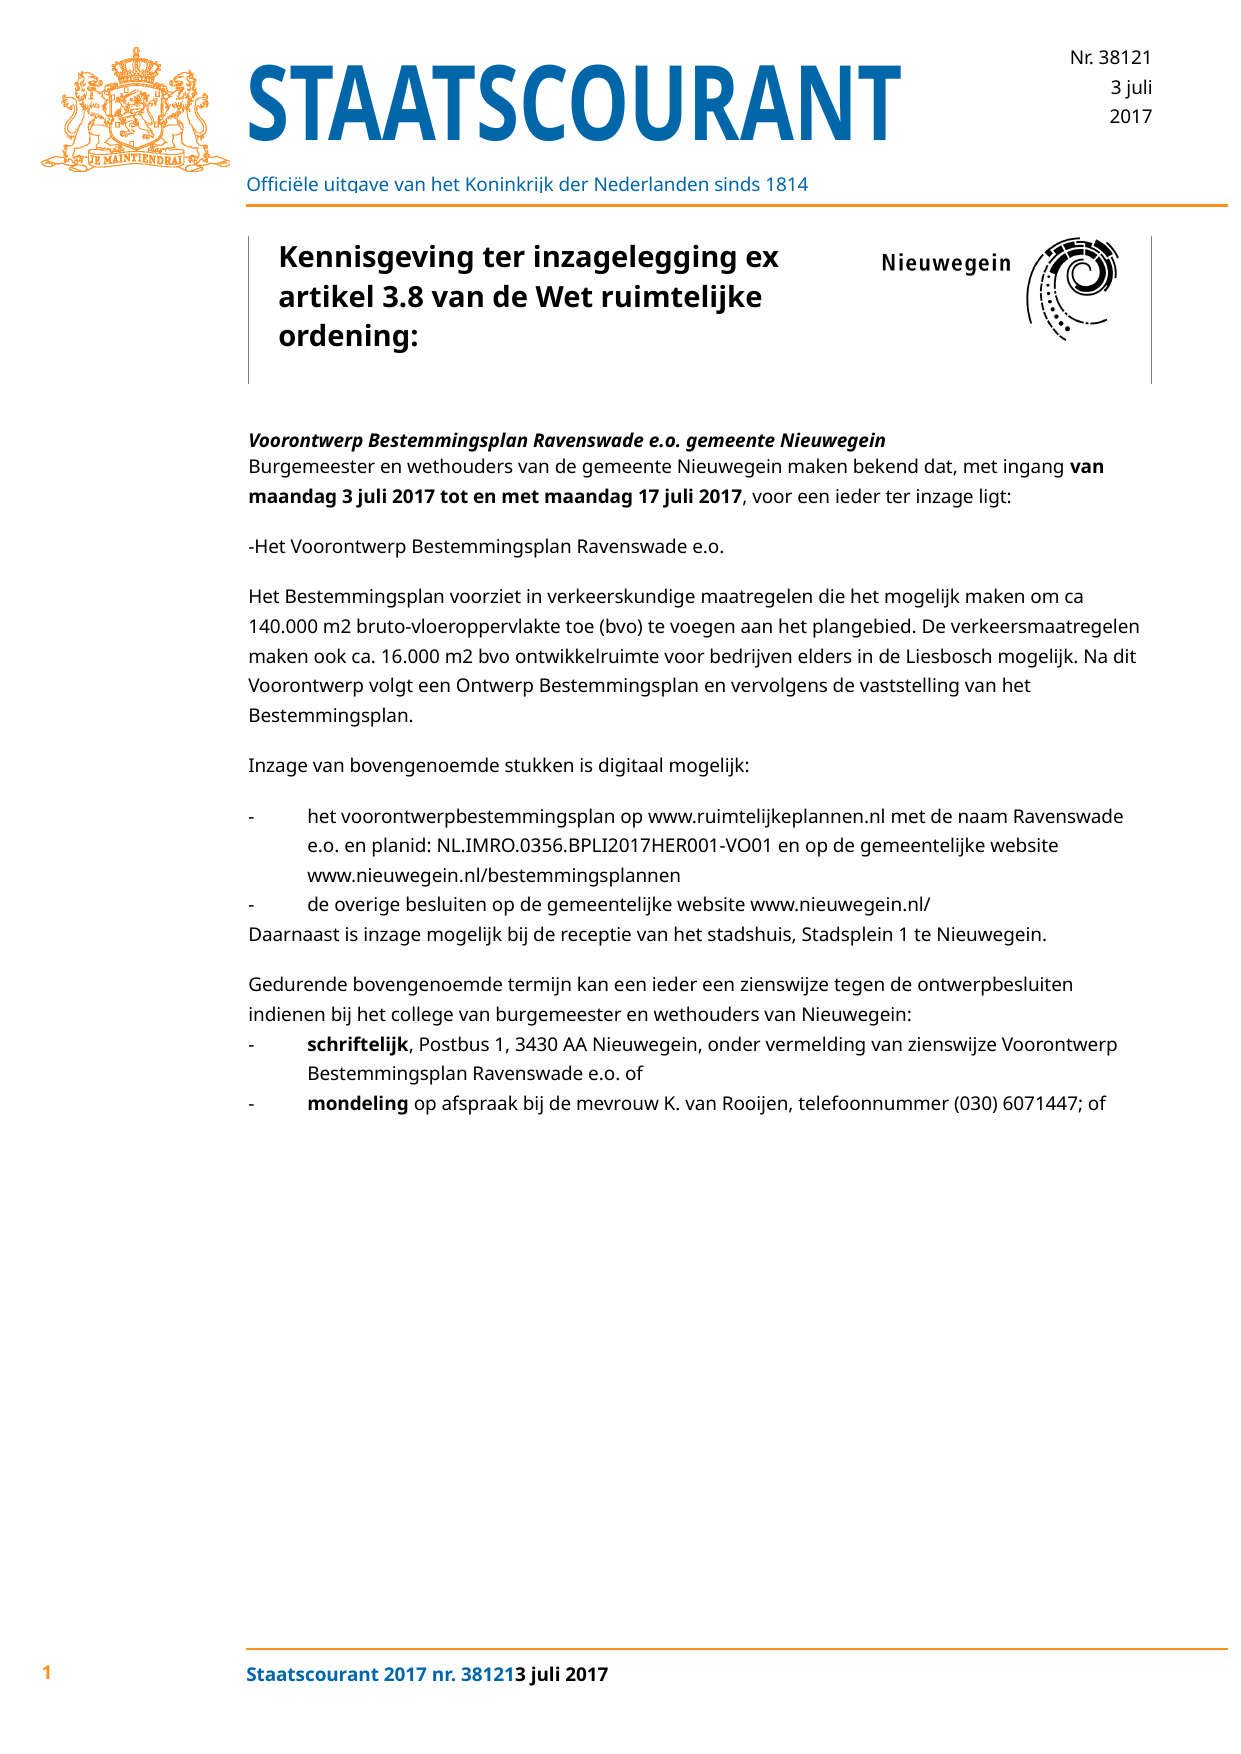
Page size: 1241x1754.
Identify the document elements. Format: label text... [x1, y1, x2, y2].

list mondeling op afspraak bij de mevrouw K. van Rooijen, telefoonnummer (030) 6071447; of [248, 1090, 1152, 1116]
list het voorontwerpbestemmingsplan op www.ruimtelijkeplannen.nl met de naam Ravenswade e.o. en planid: NL.IMRO.0356.BPLI2017HER001-VO01 en op de gemeentelijke website www.nieuwegein.nl/bestemmingsplannen [248, 803, 1152, 888]
picture [41, 47, 231, 172]
text -Het Voorontwerp Bestemmingsplan Ravenswade e.o. [248, 533, 1152, 559]
list de overige besluiten op de gemeentelijke website www.nieuwegein.nl/ [248, 892, 1152, 917]
text Daarnaast is inzage mogelijk bij de receptie van het stadshuis, Stadsplein 1 te Nieuwegein. [248, 921, 1152, 947]
text Voorontwerp Bestemmingsplan Ravenswade e.o. gemeente Nieuwegein [248, 427, 1152, 453]
list schriftelijk, Postbus 1, 3430 AA Nieuwegein, onder vermelding van zienswijze Voorontwerp Bestemmingsplan Ravenswade e.o. of [248, 1031, 1152, 1086]
table_header Kennisgeving ter inzagelegging ex artikel 3.8 van de Wet ruimtelijke ordening: [249, 236, 850, 384]
table_header [850, 236, 1151, 384]
text Gedurende bovengenoemde termijn kan een ieder een zienswijze tegen de ontwerpbesluiten indienen bij het college van burgemeester en wethouders van Nieuwegein: [248, 972, 1152, 1027]
text Burgemeester en wethouders van de gemeente Nieuwegein maken bekend dat, met ingang van maandag 3 juli 2017 tot en met maandag 17 juli 2017, voor een ieder ter inzage ligt: [248, 453, 1152, 508]
text Inzage van bovengenoemde stukken is digitaal mogelijk: [248, 752, 1152, 778]
text Het Bestemmingsplan voorziet in verkeerskundige maatregelen die het mogelijk maken om ca 140.000 m2 bruto-vloeroppervlakte toe (bvo) te voegen aan het plangebied. De verkeersmaatregelen maken ook ca. 16.000 m2 bvo ontwikkelruimte voor bedrijven elders in de Liesbosch mogelijk. Na dit Voorontwerp volgt een Ontwerp Bestemmingsplan en vervolgens de vaststelling van het Bestemmingsplan. [248, 584, 1152, 728]
picture [882, 236, 1119, 342]
